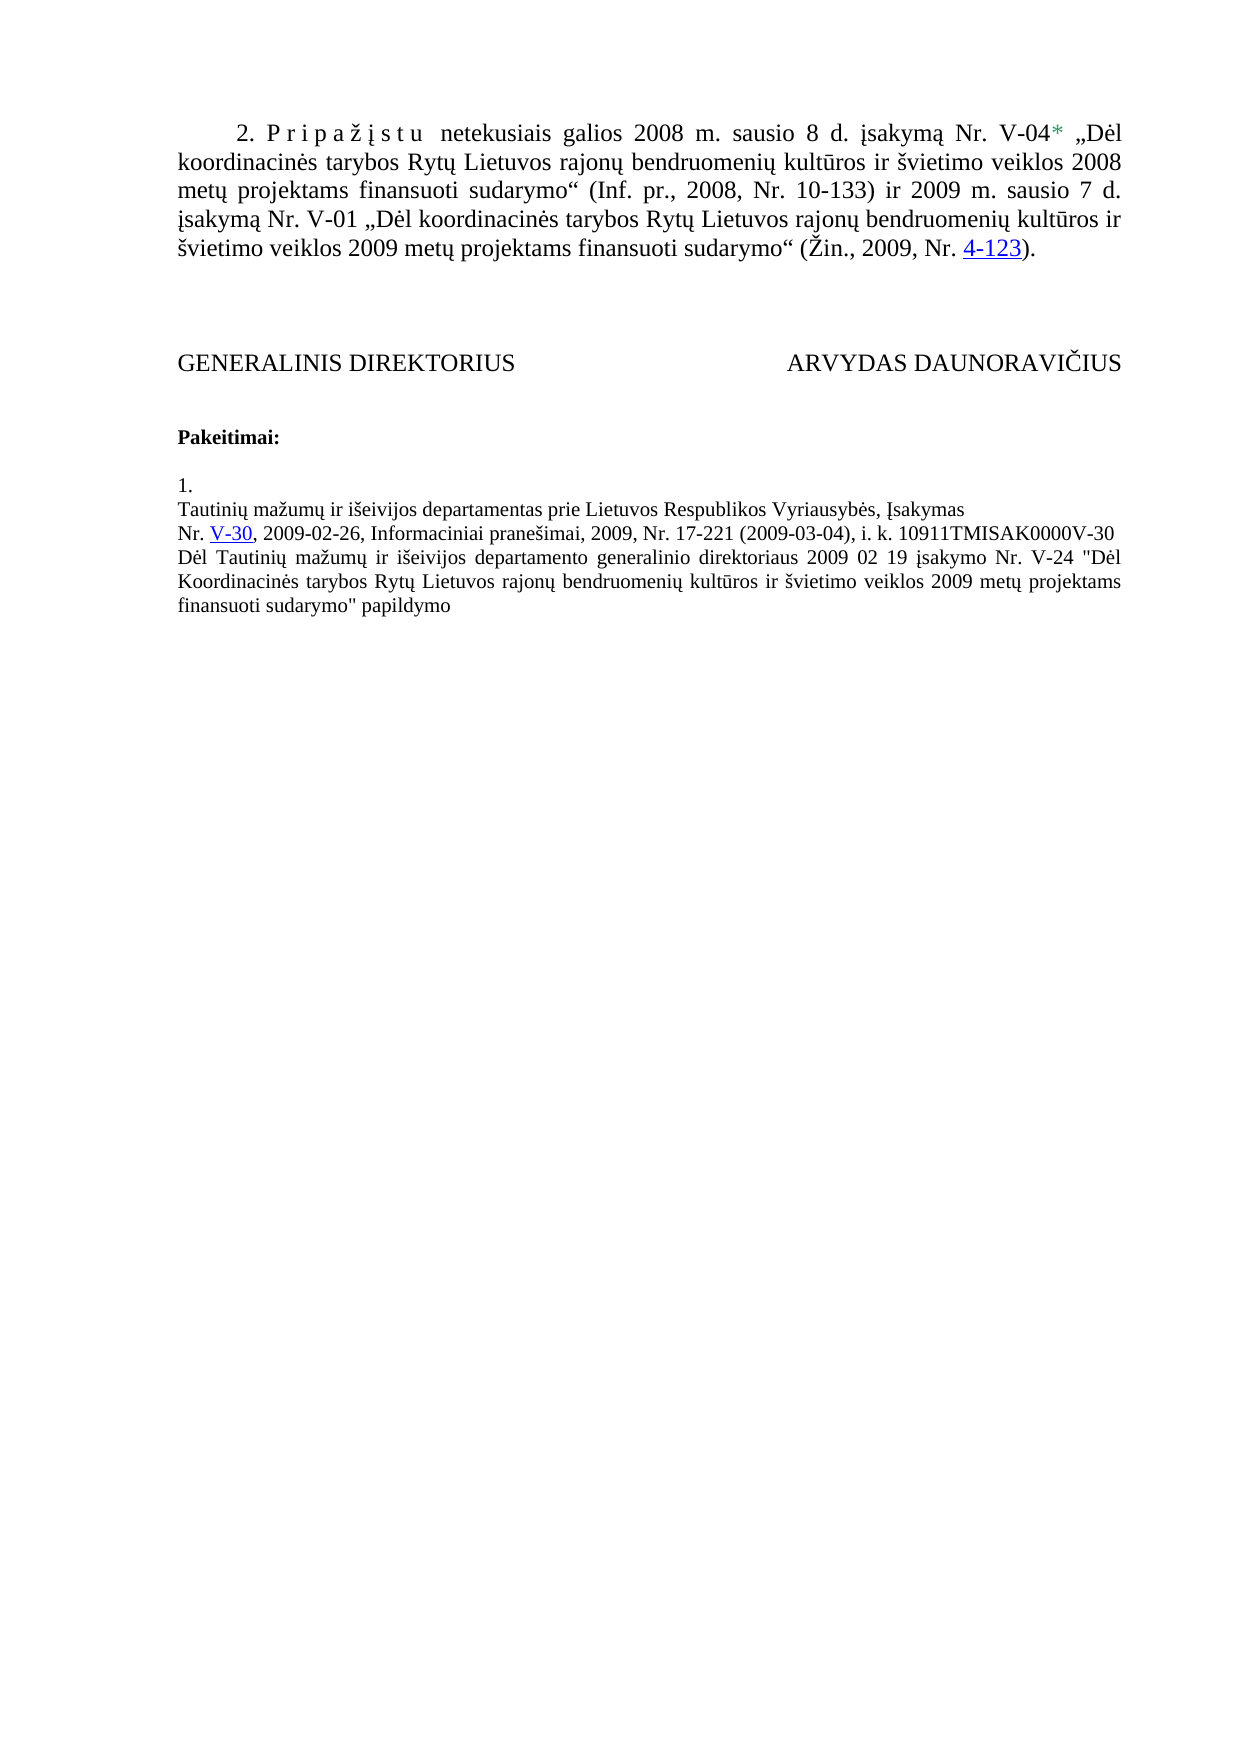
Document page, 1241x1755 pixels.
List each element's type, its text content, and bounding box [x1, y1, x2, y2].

text GENERALINIS DIREKTORIUS ARVYDAS DAUNORAVIČIUS [177, 348, 1122, 377]
text 2. Pripažįstu netekusiais galios 2008 m. sausio 8 d. įsakymą Nr. V-04* „Dėl koordinacinės tarybos Rytų Lietuvos rajonų bendruomenių kultūros ir švietimo veiklos 2008 metų projektams finansuoti sudarymo“ (Inf. pr., 2008, Nr. 10-133) ir 2009 m. sausio 7 d. įsakymą Nr. V-01 „Dėl koordinacinės tarybos Rytų Lietuvos rajonų bendruomenių kultūros ir švietimo veiklos 2009 metų projektams finansuoti sudarymo“ (Žin., 2009, Nr. 4-123). [177, 118, 1122, 262]
text Dėl Tautinių mažumų ir išeivijos departamento generalinio direktoriaus 2009 02 19 įsakymo Nr. V-24 "Dėl Koordinacinės tarybos Rytų Lietuvos rajonų bendruomenių kultūros ir švietimo veiklos 2009 metų projektams finansuoti sudarymo" papildymo [177, 545, 1122, 617]
text 1. [177, 473, 1122, 497]
text Tautinių mažumų ir išeivijos departamentas prie Lietuvos Respublikos Vyriausybės, Įsakymas [177, 497, 1122, 521]
text Nr. V-30, 2009-02-26, Informaciniai pranešimai, 2009, Nr. 17-221 (2009-03-04), i. k. 10911TMISAK0000V-30 [177, 521, 1122, 545]
text Pakeitimai: [177, 425, 1122, 449]
